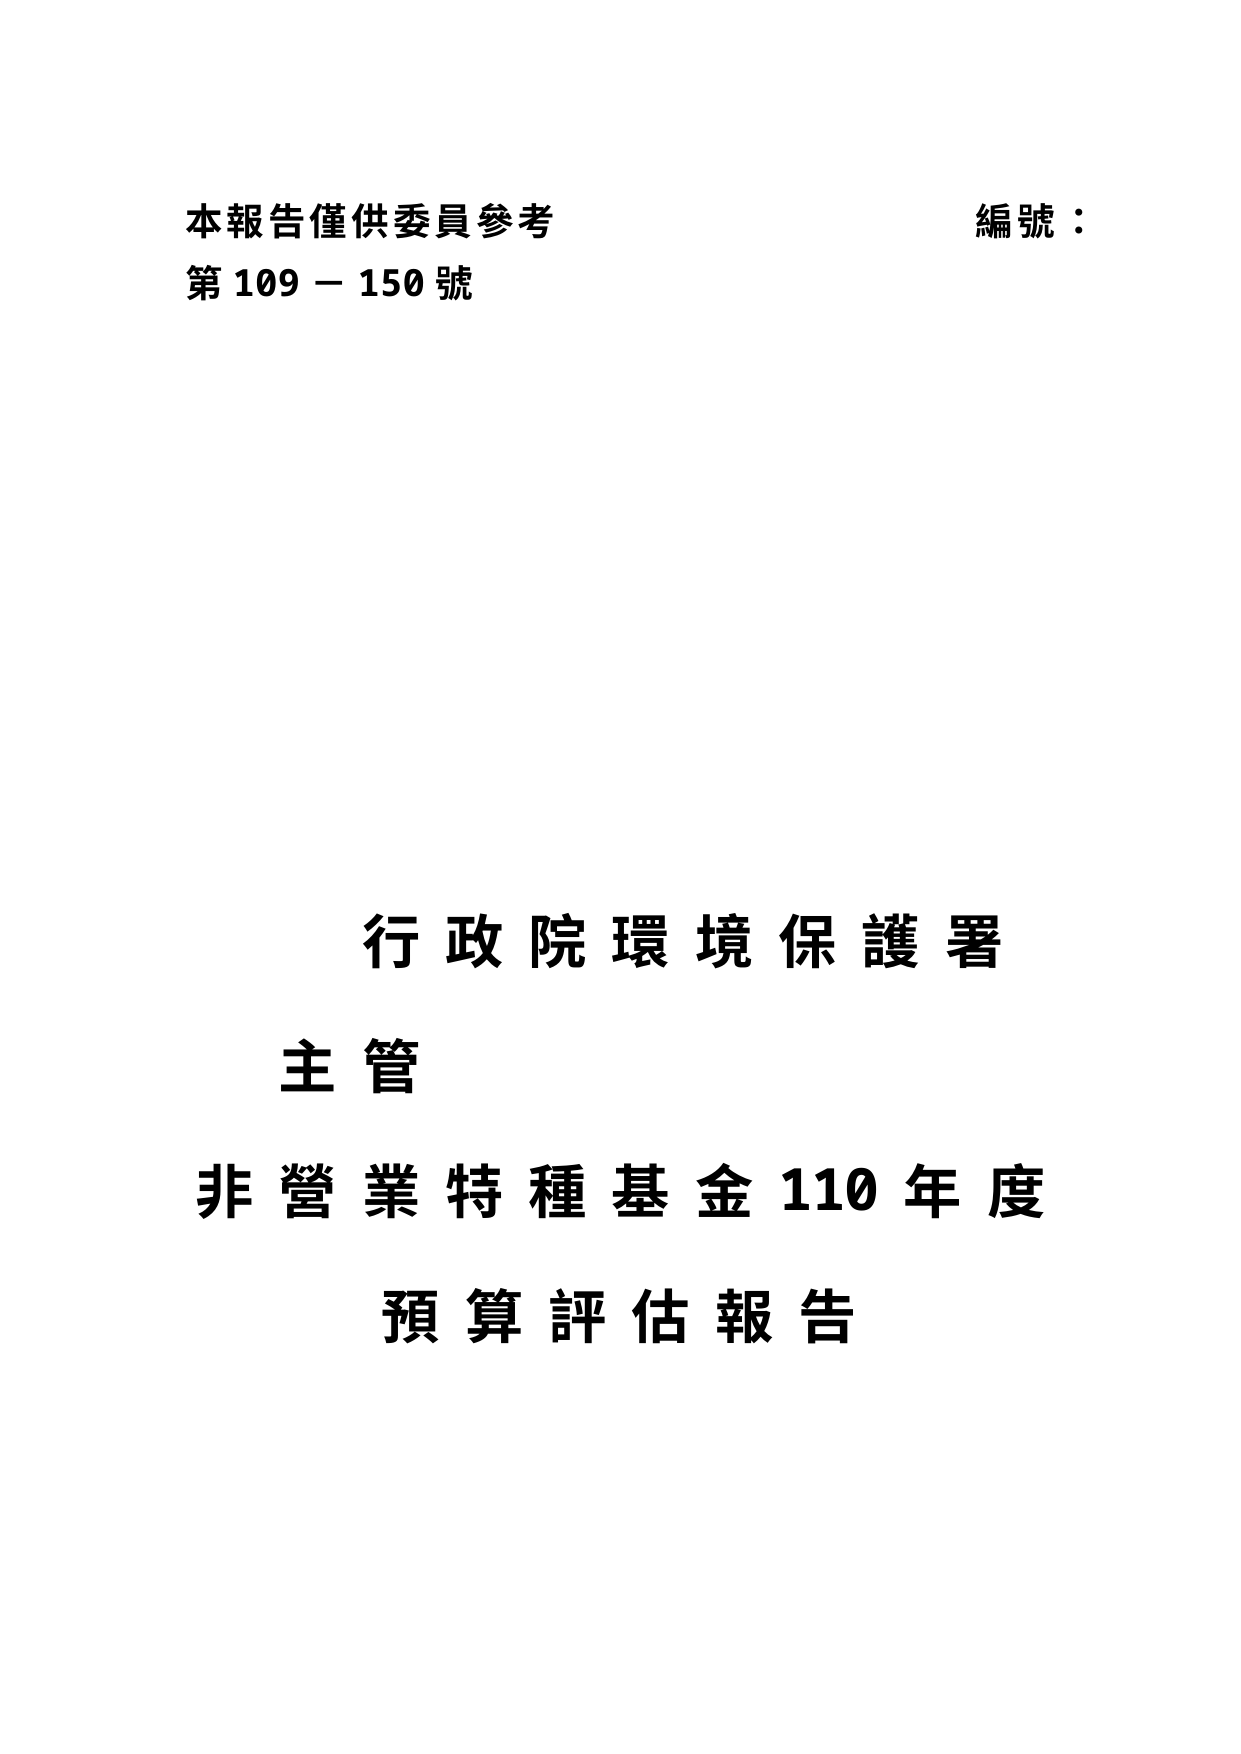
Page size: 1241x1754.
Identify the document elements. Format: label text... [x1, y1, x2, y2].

text 行政院環境保護署主管 [242, 865, 1058, 1115]
text 本報告僅供委員參考 編號：第109－150號 [183, 177, 1058, 302]
text 非營業特種基金110年度預算評估報告 [153, 1115, 1058, 1365]
